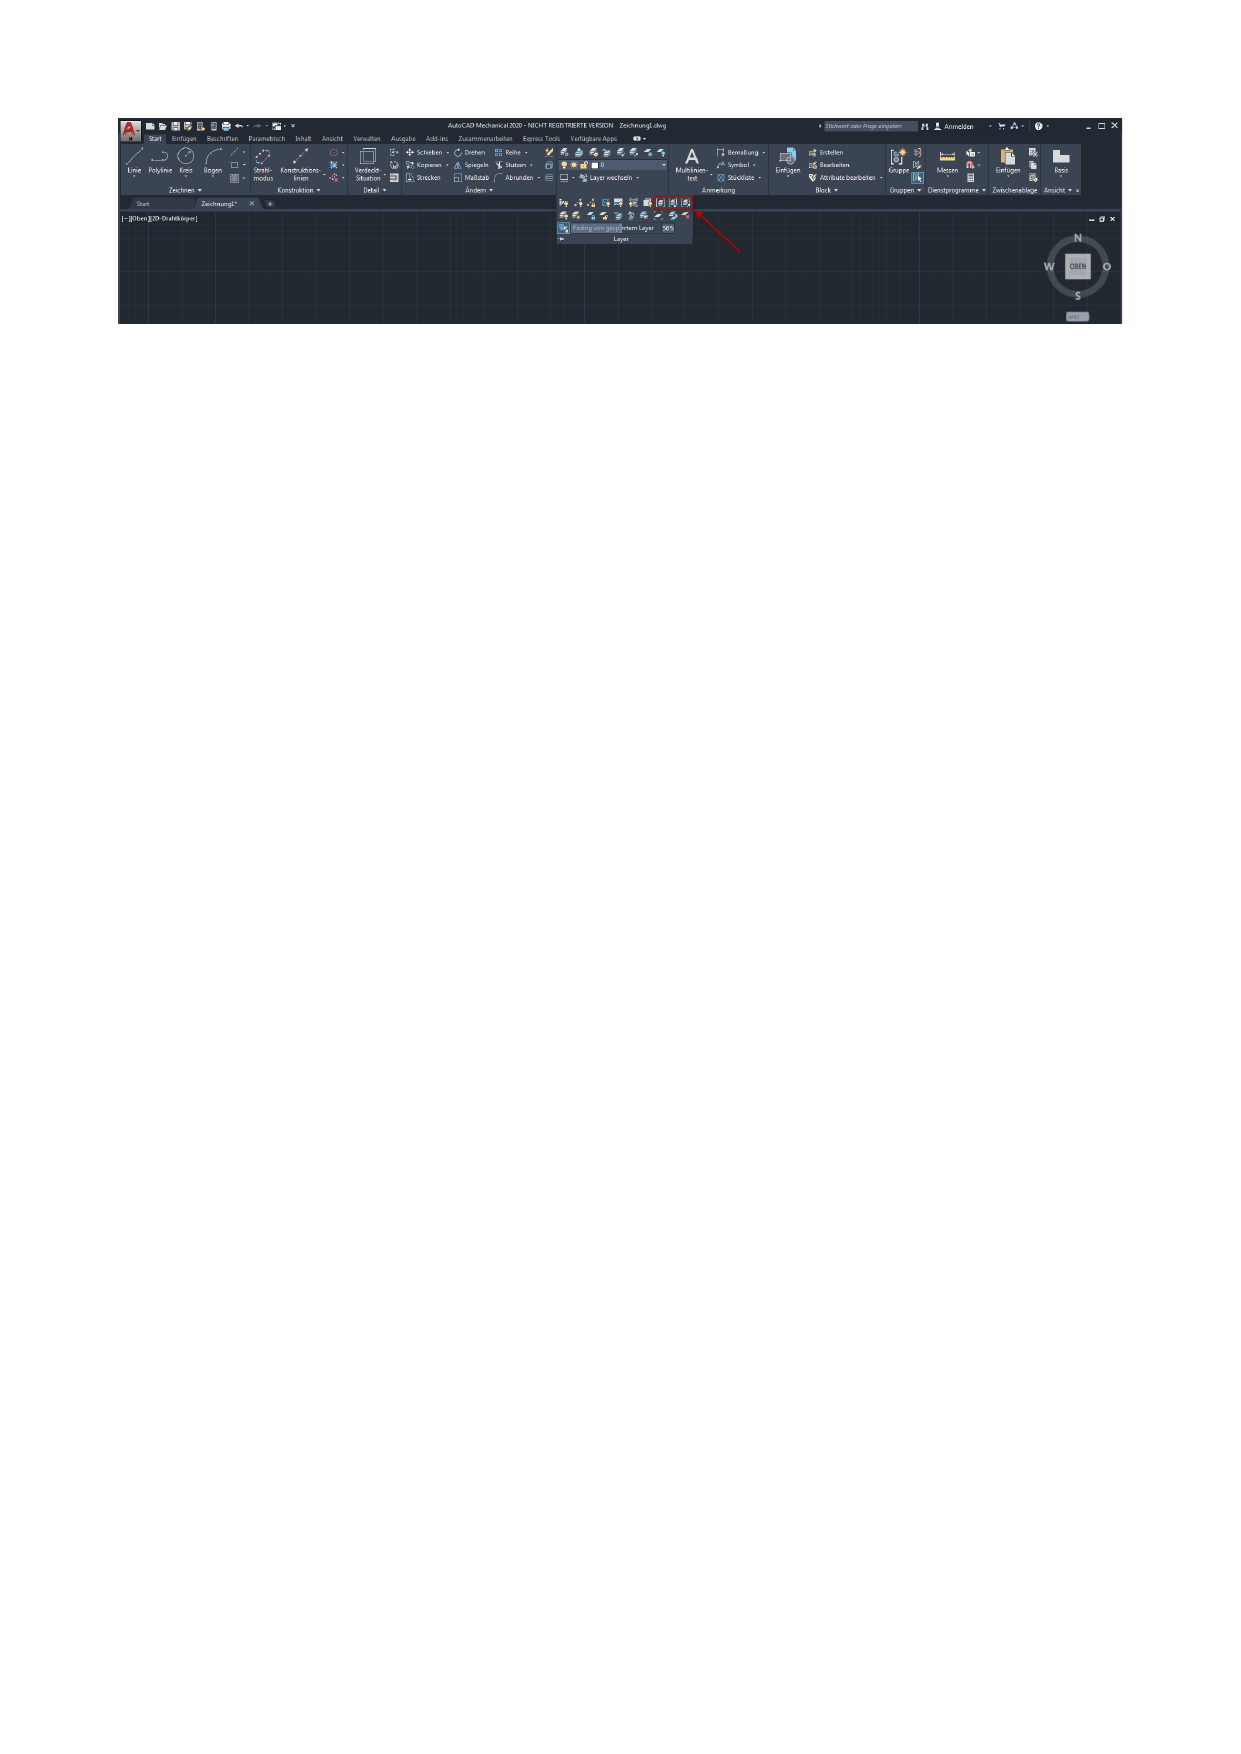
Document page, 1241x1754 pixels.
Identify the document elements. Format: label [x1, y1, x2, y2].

picture [118, 118, 1123, 324]
